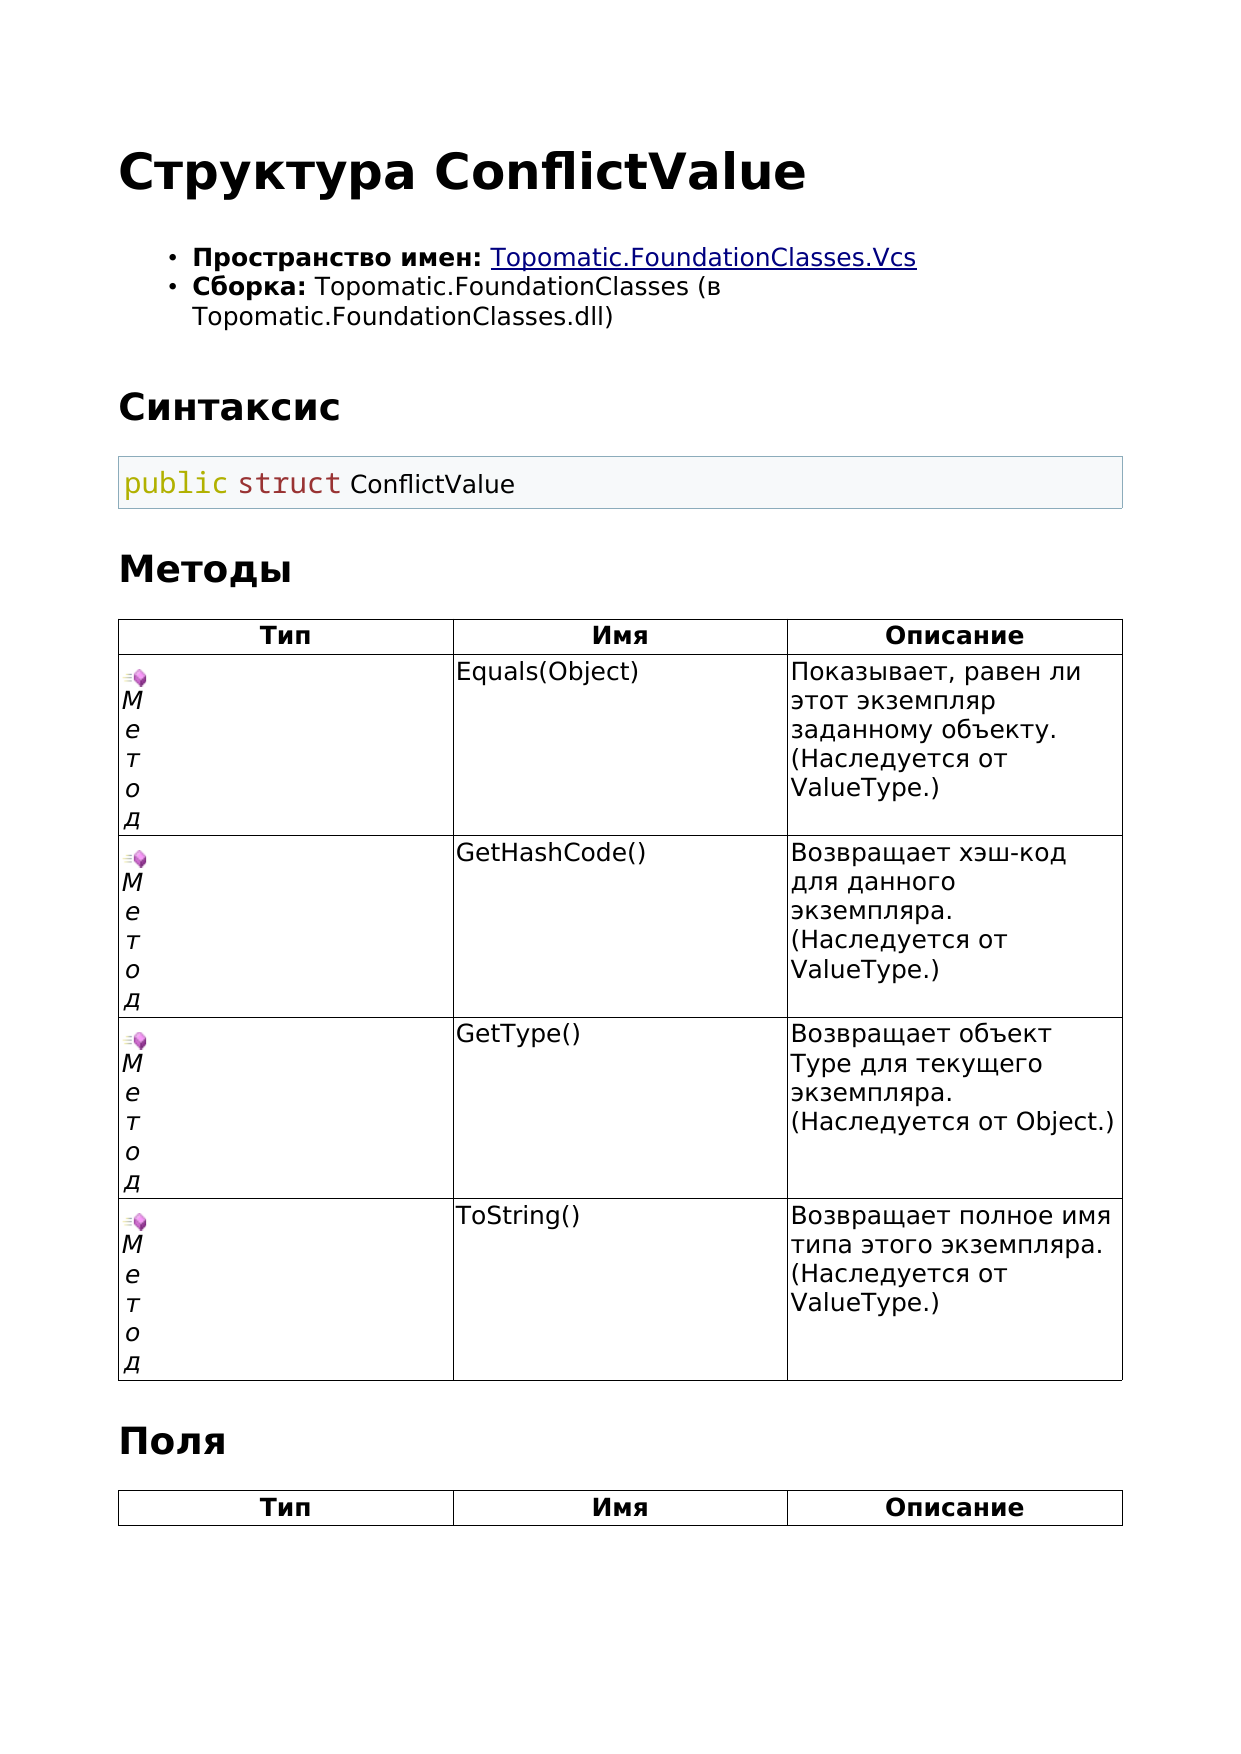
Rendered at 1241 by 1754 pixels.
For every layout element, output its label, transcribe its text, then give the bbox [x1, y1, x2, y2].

table_header public struct ConflictValue [119, 457, 1122, 508]
table_cell GetType() [454, 1018, 787, 1198]
table_cell Equals(Object) [454, 655, 787, 835]
picture [121, 1032, 147, 1050]
subtitle Синтаксис [118, 385, 1122, 429]
list Пространство имен: Topomatic.FoundationClasses.Vcs [177, 243, 1122, 272]
table_header Тип [119, 1491, 453, 1525]
list Сборка: Topomatic.FoundationClasses (в Topomatic.FoundationClasses.dll) [177, 272, 1122, 331]
table_cell Возвращает полное имя типа этого экземпляра. (Наследуется от ValueType.) [788, 1199, 1122, 1379]
table_cell ToString() [454, 1199, 787, 1379]
table_header Описание [788, 1491, 1122, 1525]
table_cell Возвращает объект Type для текущего экземпляра. (Наследуется от Object.) [788, 1018, 1122, 1198]
picture [121, 850, 147, 868]
table_cell Показывает, равен ли этот экземпляр заданному объекту. (Наследуется от ValueType.) [788, 655, 1122, 835]
table_header Имя [454, 1491, 787, 1525]
picture [121, 1213, 147, 1231]
subtitle Поля [118, 1419, 1122, 1463]
table_header Описание [788, 620, 1122, 654]
subtitle Структура ConflictValue [118, 143, 1122, 201]
table_cell [119, 1199, 453, 1379]
subtitle Методы [118, 548, 1122, 591]
picture [121, 669, 147, 687]
table_header Имя [454, 620, 787, 654]
table_cell [119, 655, 453, 835]
table_cell GetHashCode() [454, 836, 787, 1017]
table_cell [119, 1018, 453, 1198]
table_header Тип [119, 620, 453, 654]
table_cell Возвращает хэш-код для данного экземпляра. (Наследуется от ValueType.) [788, 836, 1122, 1017]
table_cell [119, 836, 453, 1017]
